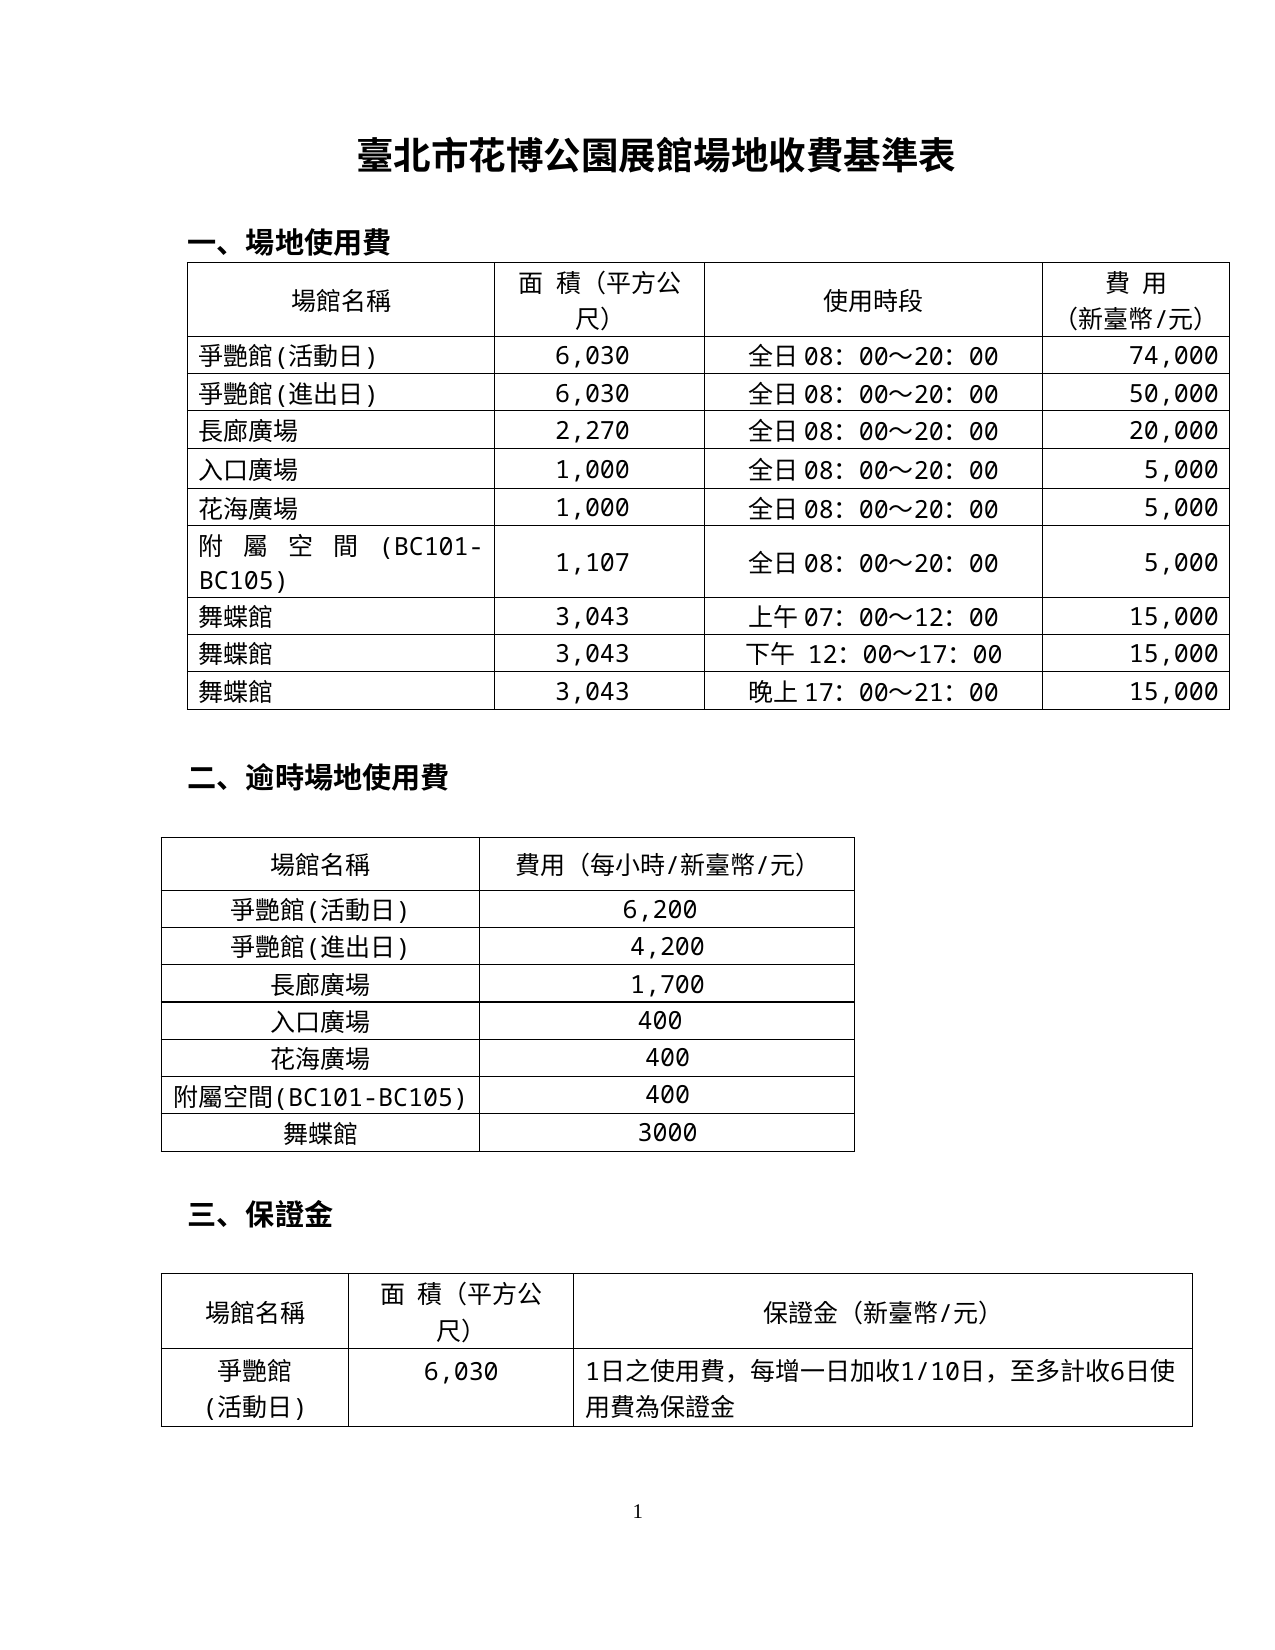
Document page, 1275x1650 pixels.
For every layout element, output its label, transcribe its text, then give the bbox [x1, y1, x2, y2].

table_cell 50,000 [1043, 374, 1229, 410]
table_cell 上午07：00～12：00 [705, 598, 1042, 634]
table_cell 爭艷館(活動日) [188, 337, 494, 373]
table_cell 全日08：00～20：00 [705, 337, 1042, 373]
table_header 場館名稱 [162, 838, 479, 889]
table_header 費用（每小時/新臺幣/元） [480, 838, 854, 889]
table_header 面 積（平方公尺） [495, 263, 704, 336]
table_cell 2,270 [495, 411, 704, 448]
table_header 保證金（新臺幣/元） [574, 1274, 1192, 1348]
table_cell 花海廣場 [162, 1040, 479, 1076]
table_cell 爭艷館(進出日) [162, 928, 479, 964]
table_cell 20,000 [1043, 411, 1229, 448]
table_cell 1,107 [495, 526, 704, 597]
table_cell 5,000 [1043, 526, 1229, 597]
table_cell 全日08：00～20：00 [705, 489, 1042, 525]
table_header 費 用 （新臺幣/元） [1043, 263, 1229, 336]
table_cell 4,200 [480, 928, 854, 964]
table_cell 5,000 [1043, 449, 1229, 488]
table_cell 1,000 [495, 489, 704, 525]
table_cell 舞蝶館 [162, 1114, 479, 1151]
table_cell 400 [480, 1040, 854, 1076]
table_cell 1,000 [495, 449, 704, 488]
table_cell 6,030 [349, 1349, 573, 1426]
table_cell 舞蝶館 [188, 598, 494, 634]
table_cell 400 [480, 1077, 854, 1113]
table_cell 400 [480, 1003, 854, 1039]
table_cell 全日08：00～20：00 [705, 449, 1042, 488]
table_cell 3,043 [495, 598, 704, 634]
table_cell 3,043 [495, 672, 704, 708]
table_cell 3000 [480, 1114, 854, 1151]
table_cell 長廊廣場 [162, 965, 479, 1001]
table_cell 附屬空間(BC101-BC105) [162, 1077, 479, 1113]
table_header 面 積（平方公尺） [349, 1274, 573, 1348]
table_cell 下午 12：00～17：00 [705, 635, 1042, 671]
table_header 使用時段 [705, 263, 1042, 336]
text 一、場地使用費 [187, 220, 1088, 262]
table_header 場館名稱 [188, 263, 494, 336]
table_cell 1,700 [480, 965, 854, 1001]
table_cell 舞蝶館 [188, 672, 494, 708]
table_cell 附屬空間(BC101-BC105) [188, 526, 494, 597]
table_cell 舞蝶館 [188, 635, 494, 671]
table_cell 6,200 [480, 891, 854, 927]
table_cell 爭艷館(進出日) [188, 374, 494, 410]
table_cell 入口廣場 [162, 1003, 479, 1039]
text 臺北市花博公園展館場地收費基準表 [187, 126, 1125, 180]
table_cell 全日08：00～20：00 [705, 526, 1042, 597]
table_cell 6,030 [495, 337, 704, 373]
table_cell 15,000 [1043, 598, 1229, 634]
table_cell 6,030 [495, 374, 704, 410]
text 二、逾時場地使用費 [187, 755, 1088, 797]
table_cell 74,000 [1043, 337, 1229, 373]
text 三、保證金 [187, 1191, 1088, 1234]
table_cell 爭艷館 (活動日) [162, 1349, 348, 1426]
table_cell 1日之使用費，每增一日加收1/10日，至多計收6日使用費為保證金 [574, 1349, 1192, 1426]
table_header 場館名稱 [162, 1274, 348, 1348]
table_cell 15,000 [1043, 635, 1229, 671]
table_cell 晚上17：00～21：00 [705, 672, 1042, 708]
table_cell 全日08：00～20：00 [705, 374, 1042, 410]
table_cell 入口廣場 [188, 449, 494, 488]
table_cell 花海廣場 [188, 489, 494, 525]
table_cell 15,000 [1043, 672, 1229, 708]
table_cell 長廊廣場 [188, 411, 494, 448]
table_cell 爭艷館(活動日) [162, 891, 479, 927]
table_cell 5,000 [1043, 489, 1229, 525]
table_cell 3,043 [495, 635, 704, 671]
table_cell 全日08：00～20：00 [705, 411, 1042, 448]
